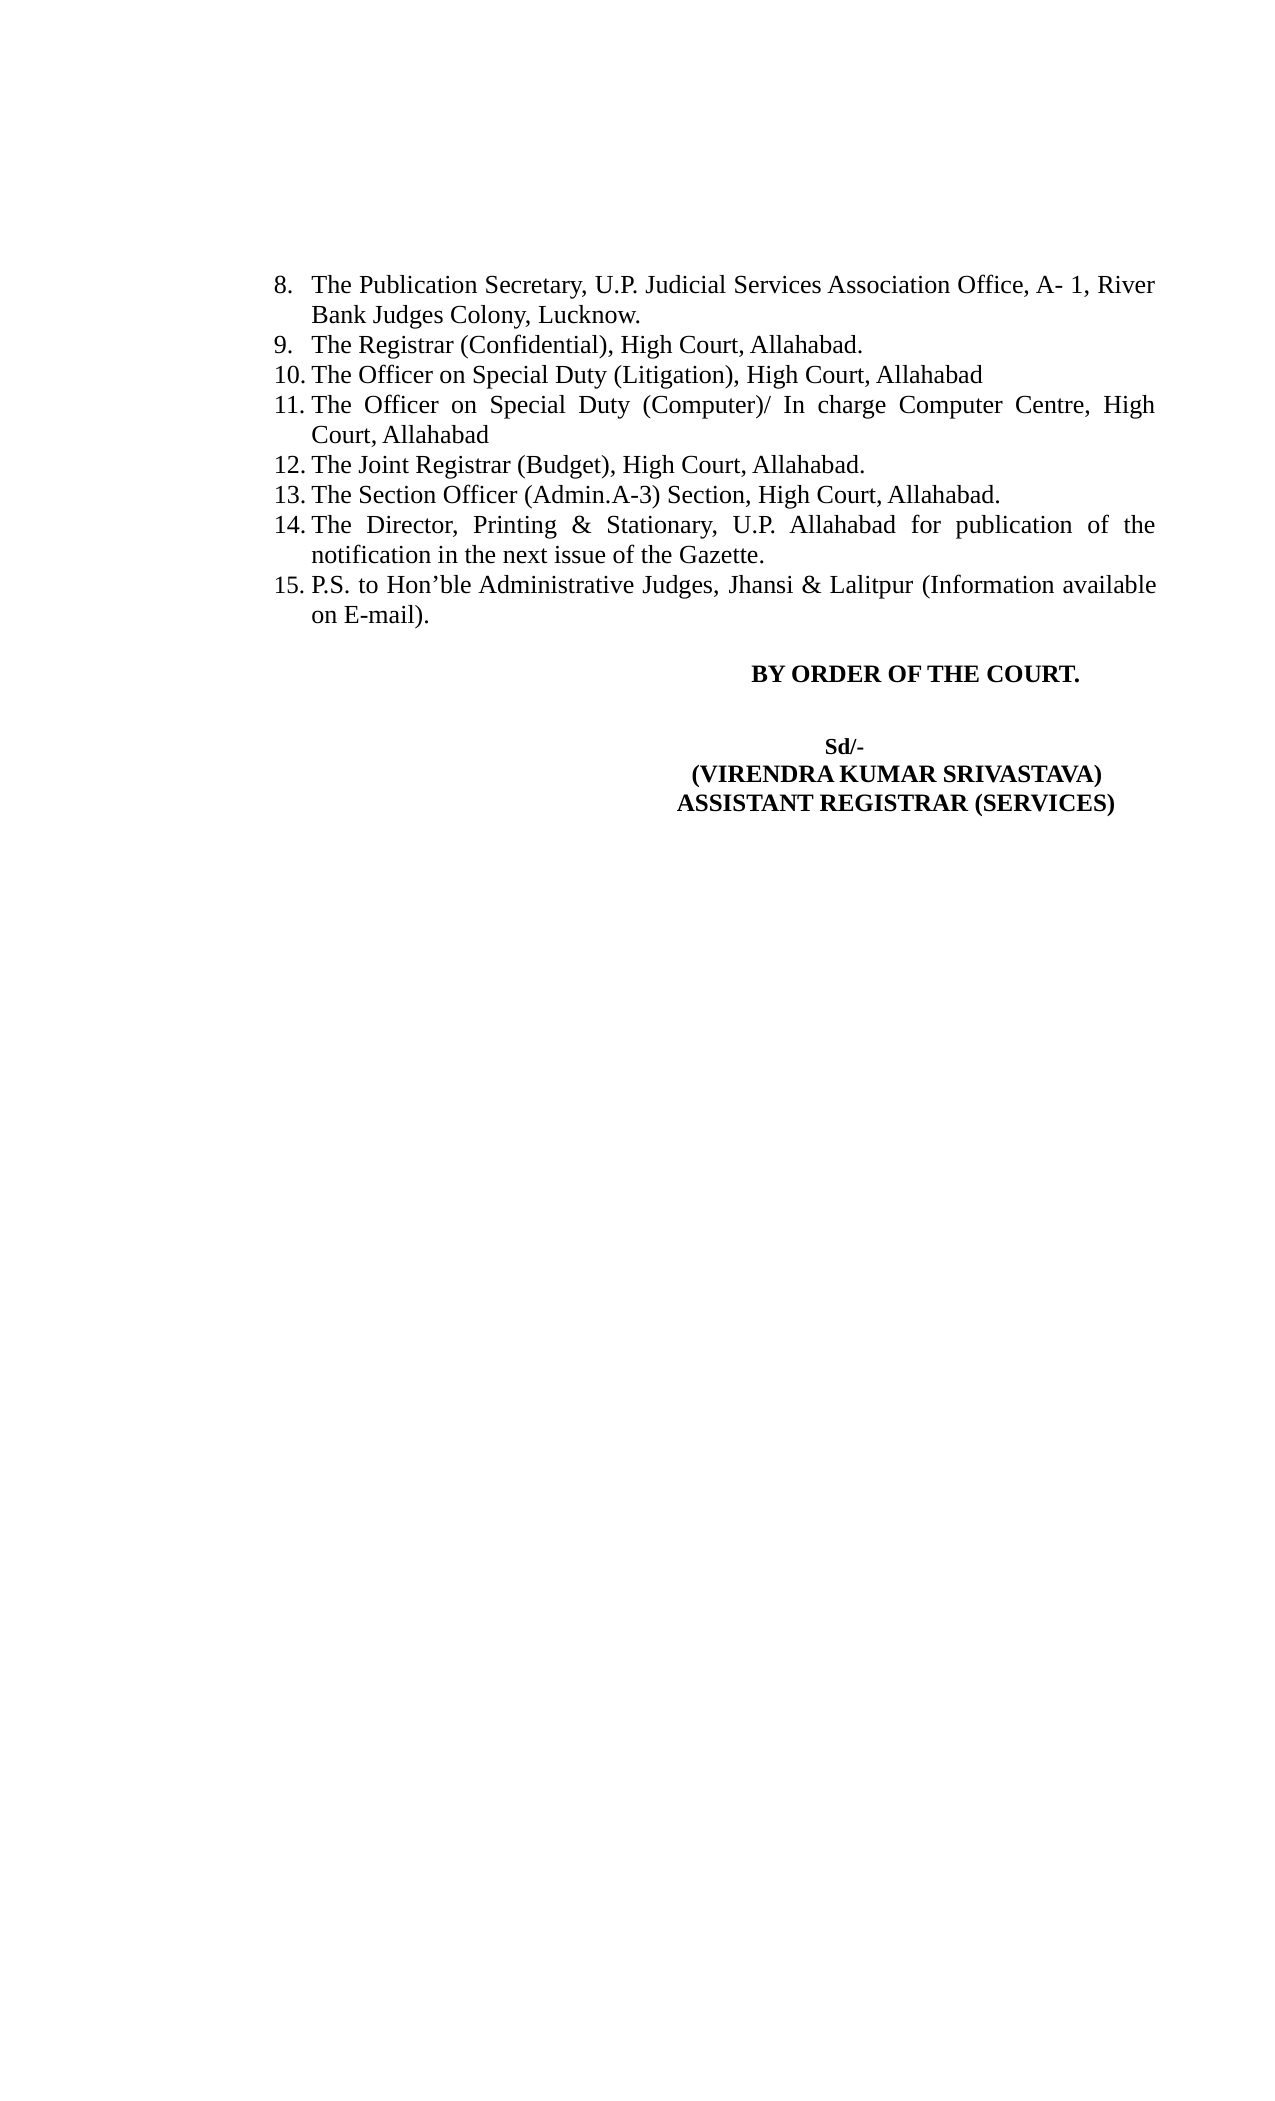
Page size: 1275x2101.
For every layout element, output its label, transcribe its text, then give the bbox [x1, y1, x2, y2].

list ASSISTANT REGISTRAR (SERVICES) [611, 788, 1157, 817]
list The Officer on Special Duty (Litigation), High Court, Allahabad [274, 359, 1157, 389]
list The Section Officer (Admin.A-3) Section, High Court, Allahabad. [274, 479, 1157, 509]
list The Joint Registrar (Budget), High Court, Allahabad. [274, 449, 1157, 479]
list The Director, Printing & Stationary, U.P. Allahabad for publication of the notification in the next issue of the Gazette. [274, 509, 1157, 569]
list The Publication Secretary, U.P. Judicial Services Association Office, A- 1, River Bank Judges Colony, Lucknow. [274, 269, 1157, 329]
text Sd/- [236, 733, 1157, 759]
text (VIRENDRA KUMAR SRIVASTAVA) [236, 759, 1157, 788]
list The Registrar (Confidential), High Court, Allahabad. [274, 329, 1157, 359]
list The Officer on Special Duty (Computer)/ In charge Computer Centre, High Court, Allahabad [274, 389, 1157, 449]
list P.S. to Hon’ble Administrative Judges, Jhansi & Lalitpur (Information available on E-mail). [274, 569, 1157, 629]
list BY ORDER OF THE COURT. [236, 659, 1157, 688]
